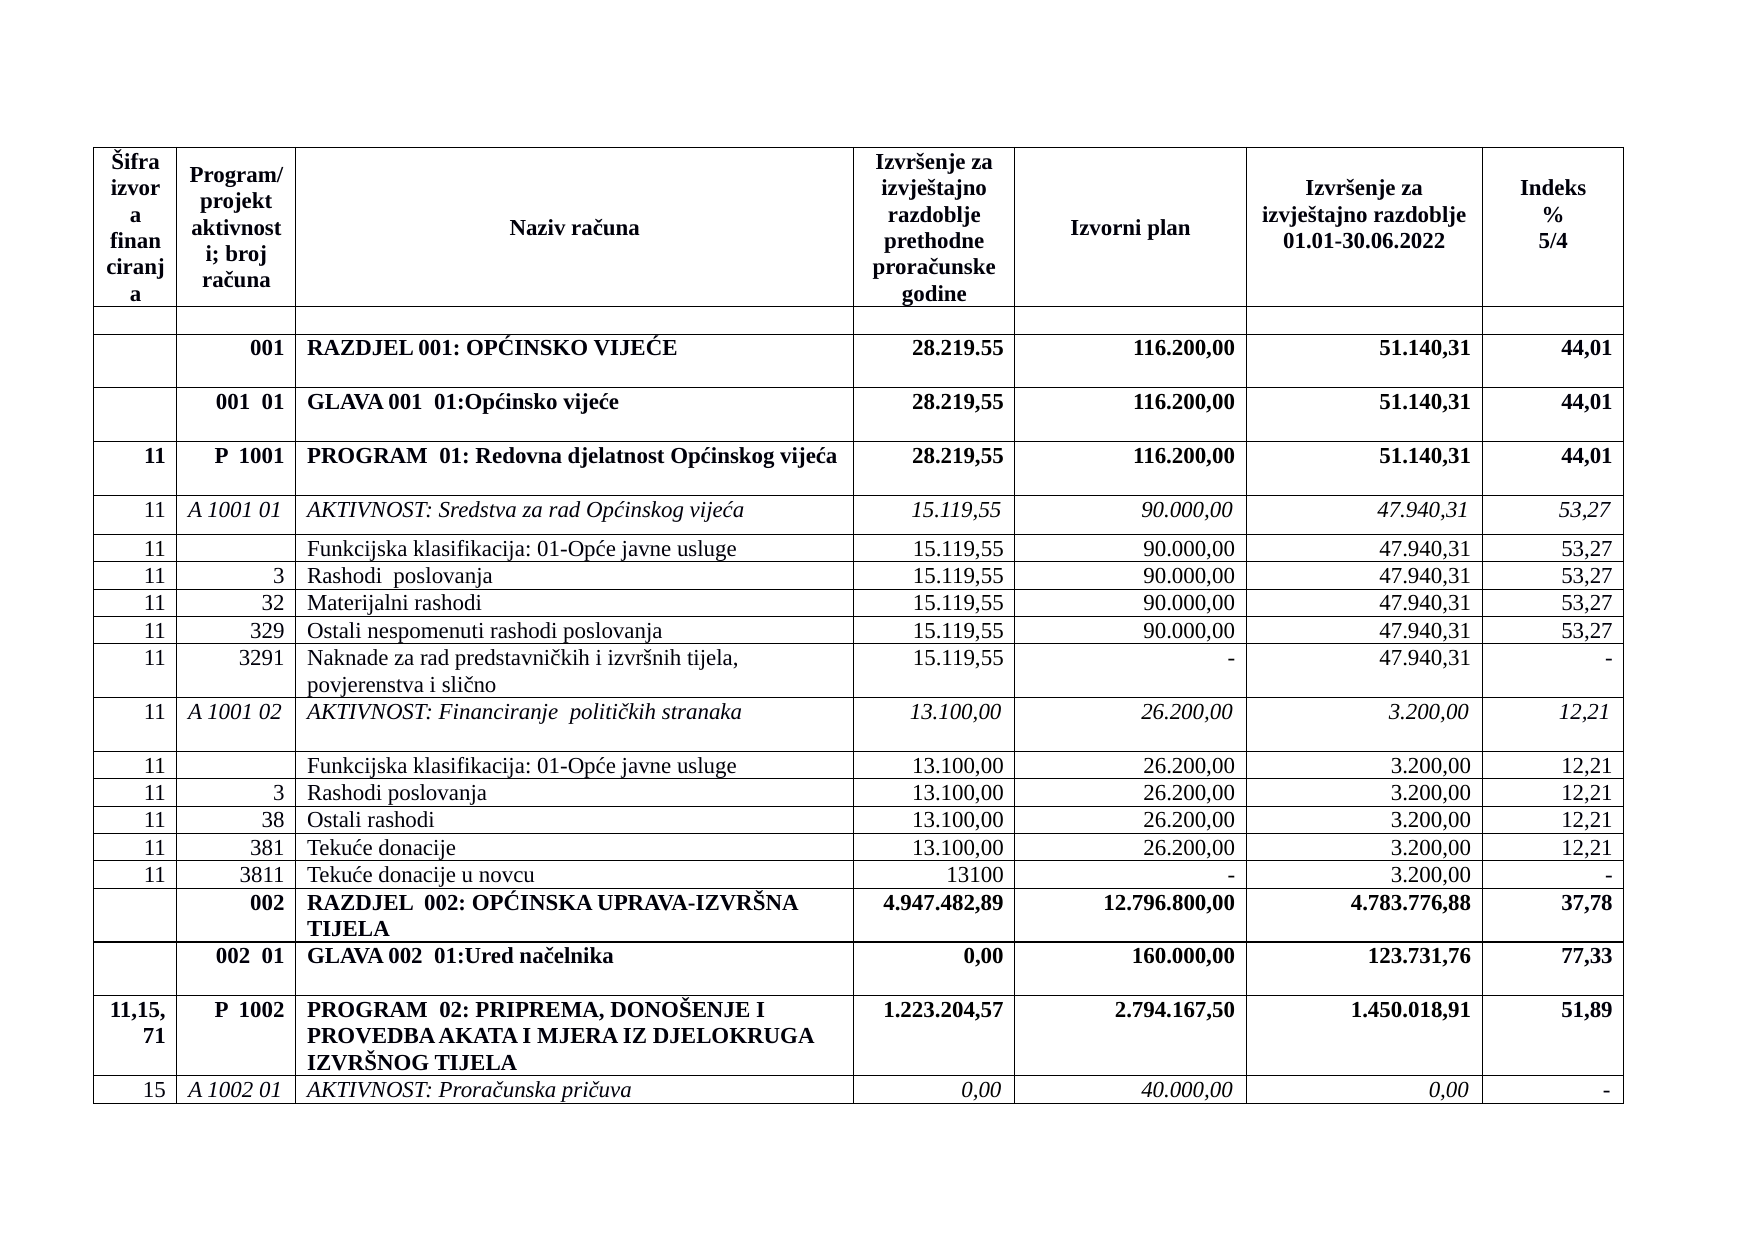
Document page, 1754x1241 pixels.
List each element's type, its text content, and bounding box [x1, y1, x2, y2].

table_cell Ostali rashodi [296, 807, 853, 833]
table_cell 11 [94, 698, 176, 751]
table_cell 12,21 [1483, 834, 1623, 860]
table_cell 47.940,31 [1247, 590, 1482, 616]
table_cell 3.200,00 [1247, 807, 1482, 833]
table_cell [94, 388, 176, 441]
table_cell 1.223.204,57 [854, 996, 1014, 1075]
table_cell 15.119,55 [854, 644, 1014, 697]
table_cell - [1483, 644, 1623, 697]
table_cell 3811 [177, 861, 295, 888]
table_cell 53,27 [1483, 535, 1623, 561]
table_cell 12.796.800,00 [1015, 889, 1246, 941]
table_cell [94, 889, 176, 941]
table_cell 3291 [177, 644, 295, 697]
table_cell PROGRAM 01: Redovna djelatnost Općinskog vijeća [296, 442, 853, 495]
table_cell GLAVA 001 01:Općinsko vijeće [296, 388, 853, 441]
table_cell 1.450.018,91 [1247, 996, 1482, 1075]
table_cell 3.200,00 [1247, 779, 1482, 806]
table_cell 329 [177, 617, 295, 643]
table_cell 38 [177, 807, 295, 833]
table_cell 0,00 [854, 1076, 1014, 1103]
table_cell 26.200,00 [1015, 807, 1246, 833]
table_cell 11 [94, 752, 176, 778]
table_cell 51.140,31 [1247, 335, 1482, 387]
table_cell 3.200,00 [1247, 834, 1482, 860]
table_cell 123.731,76 [1247, 943, 1482, 995]
table_cell [177, 535, 295, 561]
table_cell 51,89 [1483, 996, 1623, 1075]
table_cell 11 [94, 617, 176, 643]
table_cell 160.000,00 [1015, 943, 1246, 995]
table_cell 26.200,00 [1015, 834, 1246, 860]
table_cell 12,21 [1483, 779, 1623, 806]
table_cell 11 [94, 590, 176, 616]
table_cell AKTIVNOST: Financiranje političkih stranaka [296, 698, 853, 751]
table_header Naziv računa [296, 148, 853, 306]
table_cell RAZDJEL 001: OPĆINSKO VIJEĆE [296, 335, 853, 387]
table_cell [854, 307, 1014, 333]
table_cell - [1483, 1076, 1623, 1103]
table_cell 15.119,55 [854, 617, 1014, 643]
table_cell AKTIVNOST: Proračunska pričuva [296, 1076, 853, 1103]
table_cell 001 [177, 335, 295, 387]
table_cell 3.200,00 [1247, 752, 1482, 778]
table_cell [1247, 307, 1482, 333]
table_cell Funkcijska klasifikacija: 01-Opće javne usluge [296, 535, 853, 561]
table_cell A 1001 02 [177, 698, 295, 751]
table_cell Rashodi poslovanja [296, 562, 853, 588]
table_cell 13.100,00 [854, 807, 1014, 833]
table_cell Tekuće donacije [296, 834, 853, 860]
table_cell AKTIVNOST: Sredstva za rad Općinskog vijeća [296, 496, 853, 534]
table_cell 2.794.167,50 [1015, 996, 1246, 1075]
table_cell 37,78 [1483, 889, 1623, 941]
table_cell 11 [94, 644, 176, 697]
table_cell 13.100,00 [854, 834, 1014, 860]
table_header Indeks % 5/4 [1483, 148, 1623, 306]
table_cell 381 [177, 834, 295, 860]
table_cell 3 [177, 779, 295, 806]
table_cell 13.100,00 [854, 698, 1014, 751]
table_cell 47.940,31 [1247, 617, 1482, 643]
table_cell 116.200,00 [1015, 442, 1246, 495]
table_cell Ostali nespomenuti rashodi poslovanja [296, 617, 853, 643]
table_cell 40.000,00 [1015, 1076, 1246, 1103]
table_cell P 1002 [177, 996, 295, 1075]
table_cell [177, 307, 295, 333]
table_cell 11 [94, 496, 176, 534]
table_cell 53,27 [1483, 590, 1623, 616]
table_cell 90.000,00 [1015, 535, 1246, 561]
table_cell 15.119,55 [854, 590, 1014, 616]
table_cell 11 [94, 442, 176, 495]
table_cell 11,15,71 [94, 996, 176, 1075]
table_cell 002 01 [177, 943, 295, 995]
table_cell 12,21 [1483, 698, 1623, 751]
table_header Program/ projekt aktivnosti; broj računa [177, 148, 295, 306]
table_cell 11 [94, 807, 176, 833]
table_cell - [1015, 644, 1246, 697]
table_cell 11 [94, 779, 176, 806]
table_cell 53,27 [1483, 617, 1623, 643]
table_cell - [1015, 861, 1246, 888]
table_cell 26.200,00 [1015, 752, 1246, 778]
table_cell Tekuće donacije u novcu [296, 861, 853, 888]
table_cell 51.140,31 [1247, 442, 1482, 495]
table_cell [94, 307, 176, 333]
table_cell 28.219,55 [854, 442, 1014, 495]
table_cell 0,00 [854, 943, 1014, 995]
table_cell [1015, 307, 1246, 333]
table_cell 12,21 [1483, 807, 1623, 833]
table_cell 90.000,00 [1015, 617, 1246, 643]
table_cell 90.000,00 [1015, 590, 1246, 616]
table_cell Naknade za rad predstavničkih i izvršnih tijela, povjerenstva i slično [296, 644, 853, 697]
table_cell 47.940,31 [1247, 562, 1482, 588]
table_cell 13.100,00 [854, 779, 1014, 806]
table_cell 11 [94, 562, 176, 588]
table_header Izvršenje za izvještajno razdoblje prethodne proračunske godine [854, 148, 1014, 306]
table_cell RAZDJEL 002: OPĆINSKA UPRAVA-IZVRŠNA TIJELA [296, 889, 853, 941]
table_cell [1483, 307, 1623, 333]
table_cell 15.119,55 [854, 535, 1014, 561]
table_cell 4.947.482,89 [854, 889, 1014, 941]
table_cell 44,01 [1483, 442, 1623, 495]
table_cell 3.200,00 [1247, 861, 1482, 888]
table_cell 116.200,00 [1015, 335, 1246, 387]
table_cell P 1001 [177, 442, 295, 495]
table_cell 26.200,00 [1015, 698, 1246, 751]
table_cell 47.940,31 [1247, 644, 1482, 697]
table_cell [94, 943, 176, 995]
table_cell 15.119,55 [854, 496, 1014, 534]
table_cell 15.119,55 [854, 562, 1014, 588]
table_cell 11 [94, 535, 176, 561]
table_header Izvorni plan [1015, 148, 1246, 306]
table_cell Rashodi poslovanja [296, 779, 853, 806]
table_cell 15 [94, 1076, 176, 1103]
table_cell 002 [177, 889, 295, 941]
table_cell 44,01 [1483, 335, 1623, 387]
table_cell PROGRAM 02: PRIPREMA, DONOŠENJE I PROVEDBA AKATA I MJERA IZ DJELOKRUGA IZVRŠNOG TIJELA [296, 996, 853, 1075]
table_cell 0,00 [1247, 1076, 1482, 1103]
table_header Izvršenje za izvještajno razdoblje 01.01-30.06.2022 [1247, 148, 1482, 306]
table_cell 28.219.55 [854, 335, 1014, 387]
table_cell 3 [177, 562, 295, 588]
table_cell 53,27 [1483, 496, 1623, 534]
table_cell Materijalni rashodi [296, 590, 853, 616]
table_cell 3.200,00 [1247, 698, 1482, 751]
table_cell Funkcijska klasifikacija: 01-Opće javne usluge [296, 752, 853, 778]
table_cell 53,27 [1483, 562, 1623, 588]
table_cell A 1001 01 [177, 496, 295, 534]
table_cell GLAVA 002 01:Ured načelnika [296, 943, 853, 995]
table_cell [94, 335, 176, 387]
table_cell - [1483, 861, 1623, 888]
table_cell 13.100,00 [854, 752, 1014, 778]
table_cell 12,21 [1483, 752, 1623, 778]
table_cell 77,33 [1483, 943, 1623, 995]
table_cell 116.200,00 [1015, 388, 1246, 441]
table_cell 32 [177, 590, 295, 616]
table_cell 47.940,31 [1247, 496, 1482, 534]
table_cell 13100 [854, 861, 1014, 888]
table_cell 11 [94, 834, 176, 860]
table_cell 11 [94, 861, 176, 888]
table_cell 4.783.776,88 [1247, 889, 1482, 941]
table_cell 90.000,00 [1015, 496, 1246, 534]
table_cell 001 01 [177, 388, 295, 441]
table_header Šifra izvora financiranja [94, 148, 176, 306]
table_cell 26.200,00 [1015, 779, 1246, 806]
table_cell [296, 307, 853, 333]
table_cell [177, 752, 295, 778]
table_cell 44,01 [1483, 388, 1623, 441]
table_cell 28.219,55 [854, 388, 1014, 441]
table_cell 47.940,31 [1247, 535, 1482, 561]
table_cell 51.140,31 [1247, 388, 1482, 441]
table_cell 90.000,00 [1015, 562, 1246, 588]
table_cell A 1002 01 [177, 1076, 295, 1103]
